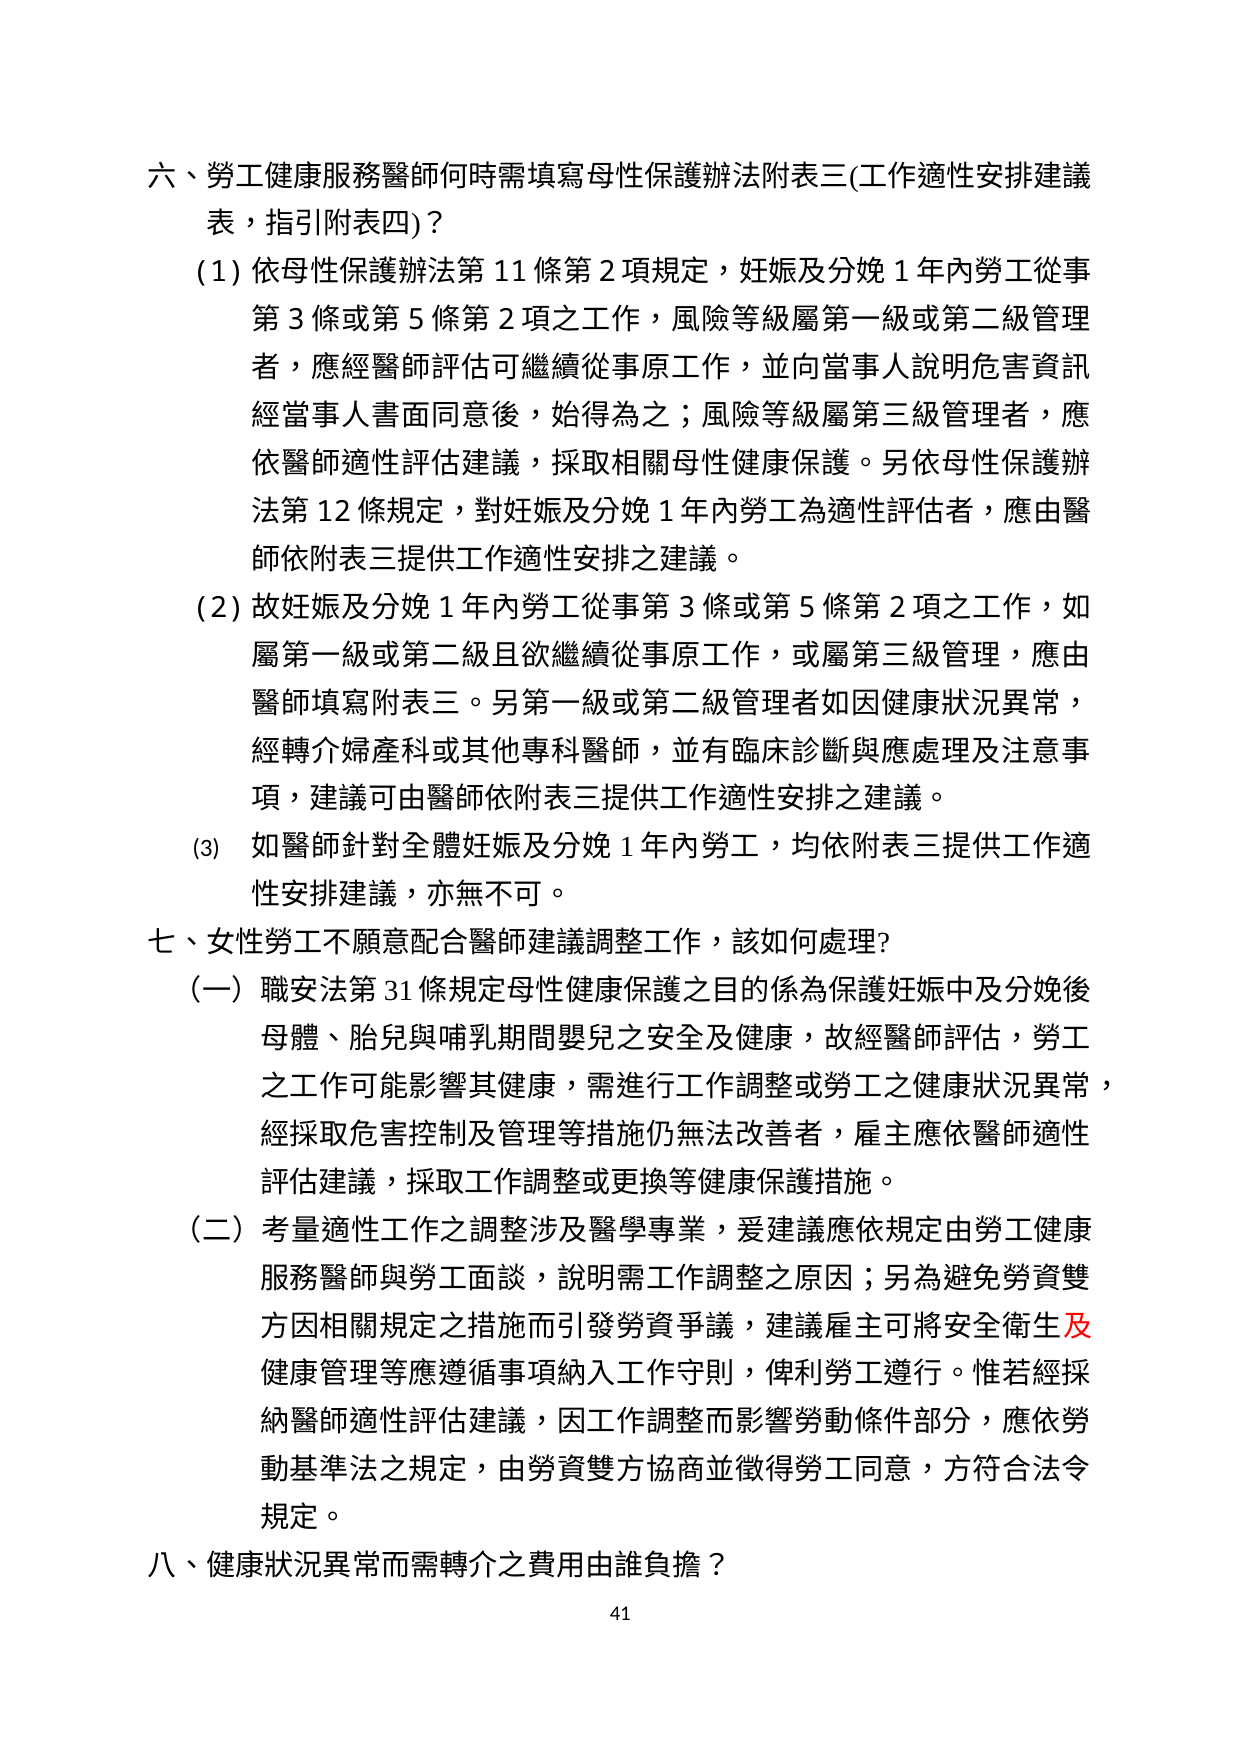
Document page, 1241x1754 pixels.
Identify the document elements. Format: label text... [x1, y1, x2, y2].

text （二）考量適性工作之調整涉及醫學專業，爰建議應依規定由勞工健康服務醫師與勞工面談，說明需工作調整之原因；另為避免勞資雙方因相關規定之措施而引發勞資爭議，建議雇主可將安全衛生及健康管理等應遵循事項納入工作守則，俾利勞工遵行。惟若經採納醫師適性評估建議，因工作調整而影響勞動條件部分，應依勞動基準法之規定，由勞資雙方協商並徵得勞工同意，方符合法令規定。 [173, 1202, 1092, 1537]
text （一）職安法第31條規定母性健康保護之目的係為保護妊娠中及分娩後母體、胎兒與哺乳期間嬰兒之安全及健康，故經醫師評估，勞工之工作可能影響其健康，需進行工作調整或勞工之健康狀況異常，經採取危害控制及管理等措施仍無法改善者，雇主應依醫師適性評估建議，採取工作調整或更換等健康保護措施。 [173, 962, 1092, 1202]
text 八、健康狀況異常而需轉介之費用由誰負擔？ [148, 1537, 1092, 1585]
text 七、女性勞工不願意配合醫師建議調整工作，該如何處理? [148, 914, 1092, 962]
text 六、勞工健康服務醫師何時需填寫母性保護辦法附表三(工作適性安排建議表，指引附表四)？ [148, 148, 1092, 243]
list 如醫師針對全體妊娠及分娩1年內勞工，均依附表三提供工作適性安排建議，亦無不可。 [192, 818, 1092, 914]
list 依母性保護辦法第11條第2項規定，妊娠及分娩1年內勞工從事第3條或第5條第2項之工作，風險等級屬第一級或第二級管理者，應經醫師評估可繼續從事原工作，並向當事人說明危害資訊，經當事人書面同意後，始得為之；風險等級屬第三級管理者，應依醫師適性評估建議，採取相關母性健康保護。另依母性保護辦法第12條規定，對妊娠及分娩1年內勞工為適性評估者，應由醫師依附表三提供工作適性安排之建議。 [192, 243, 1092, 579]
list 故妊娠及分娩1年內勞工從事第3條或第5條第2項之工作，如屬第一級或第二級且欲繼續從事原工作，或屬第三級管理，應由醫師填寫附表三。另第一級或第二級管理者如因健康狀況異常，經轉介婦產科或其他專科醫師，並有臨床診斷與應處理及注意事項，建議可由醫師依附表三提供工作適性安排之建議。 [192, 579, 1092, 818]
